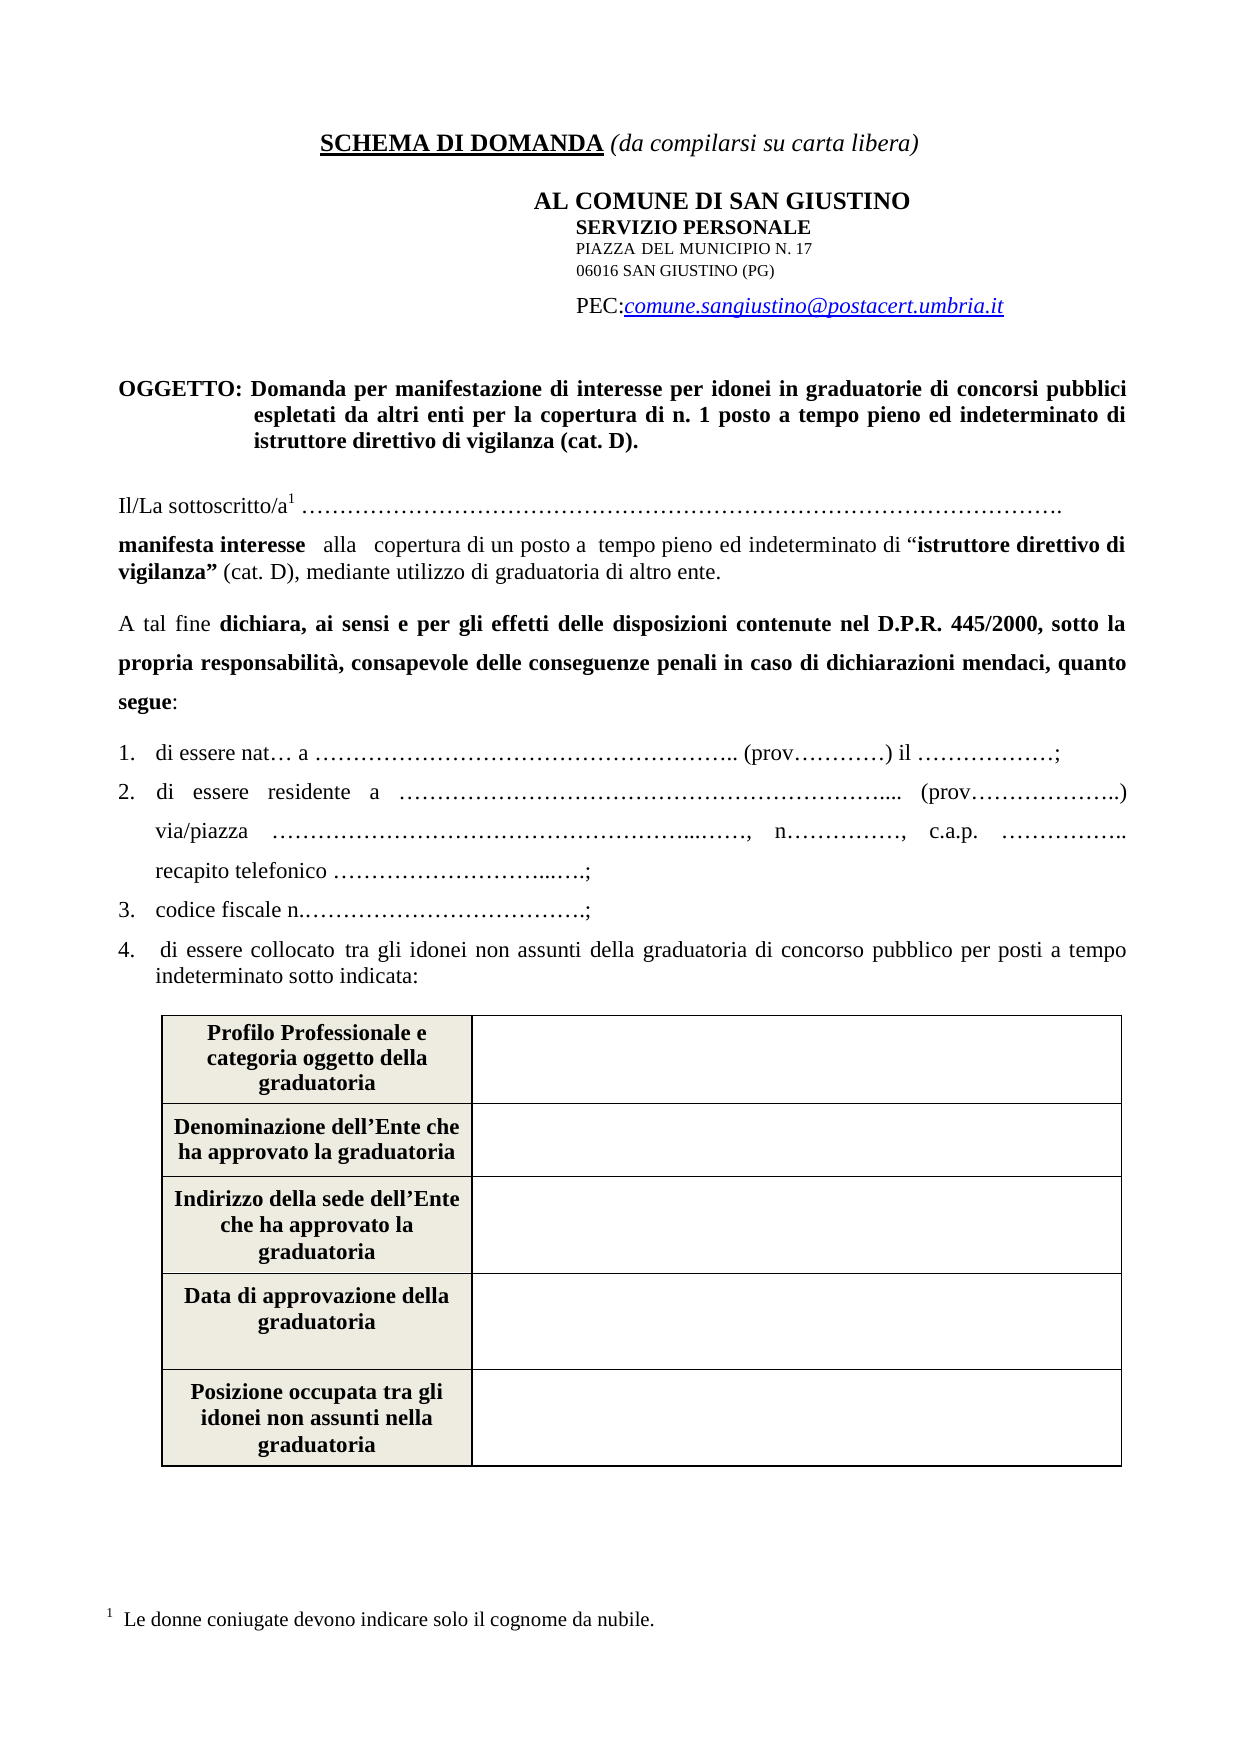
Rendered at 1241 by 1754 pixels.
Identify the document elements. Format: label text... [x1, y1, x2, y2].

text 3. codice fiscale n.……………………………….; [118, 896, 595, 923]
table_cell [473, 1370, 1121, 1465]
text 4. di essere collocato tra gli idonei non assunti della graduatoria di concorso pubblico per posti a tempo indeterminato sotto indicata: [118, 936, 1127, 988]
table_cell Indirizzo della sede dell’Ente che ha approvato la graduatoria [163, 1177, 471, 1272]
text SERVIZIO PERSONALE [576, 215, 1081, 239]
text AL COMUNE DI SAN GIUSTINO [106, 186, 1081, 215]
text 2. di essere residente a ……………………………………………………….... (prov………………..) via/piazza ………………………………………………...……, n……………, c.a.p. …………….. recapito telefonico ………………………...….; [118, 778, 1127, 883]
text PIAZZA DEL MUNICIPIO N. 17 [576, 239, 1081, 258]
table_cell [473, 1274, 1121, 1369]
table_cell Posizione occupata tra gli idonei non assunti nella graduatoria [163, 1370, 471, 1465]
text 1. di essere nat… a ……………………………………………….. (prov…………) il ………………; [118, 739, 1064, 765]
table_cell Data di approvazione della graduatoria [163, 1274, 471, 1369]
table_header Profilo Professionale e categoria oggetto della graduatoria [163, 1016, 471, 1103]
table_cell [473, 1104, 1121, 1176]
text manifesta interesse alla copertura di un posto a tempo pieno ed indeterminato di “istruttore direttivo di vigilanza” (cat. D), mediante utilizzo di graduatoria di altro ente. [118, 532, 1126, 584]
text SCHEMA DI DOMANDA (da compilarsi su carta libera) [317, 128, 924, 157]
text A tal fine dichiara, ai sensi e per gli effetti delle disposizioni contenute nel D.P.R. 445/2000, sotto la propria responsabilità, consapevole delle conseguenze penali in caso di dichiarazioni mendaci, quanto segue: [118, 610, 1127, 715]
table_cell [473, 1177, 1121, 1272]
text Il/La sottoscritto/a1 ………………………………………………………………………………………. [118, 490, 1066, 518]
text PEC:comune.sangiustino@postacert.umbria.it [576, 292, 1134, 319]
text 1 Le donne coniugate devono indicare solo il cognome da nubile. [106, 1605, 1134, 1631]
table_header [473, 1016, 1121, 1103]
table_cell Denominazione dell’Ente che ha approvato la graduatoria [163, 1104, 471, 1176]
text OGGETTO: Domanda per manifestazione di interesse per idonei in graduatorie di concorsi pubblici espletati da altri enti per la copertura di n. 1 posto a tempo pieno ed indeterminato di istruttore direttivo di vigilanza (cat. D). [118, 375, 1127, 454]
text 06016 SAN GIUSTINO (PG) [572, 258, 845, 281]
